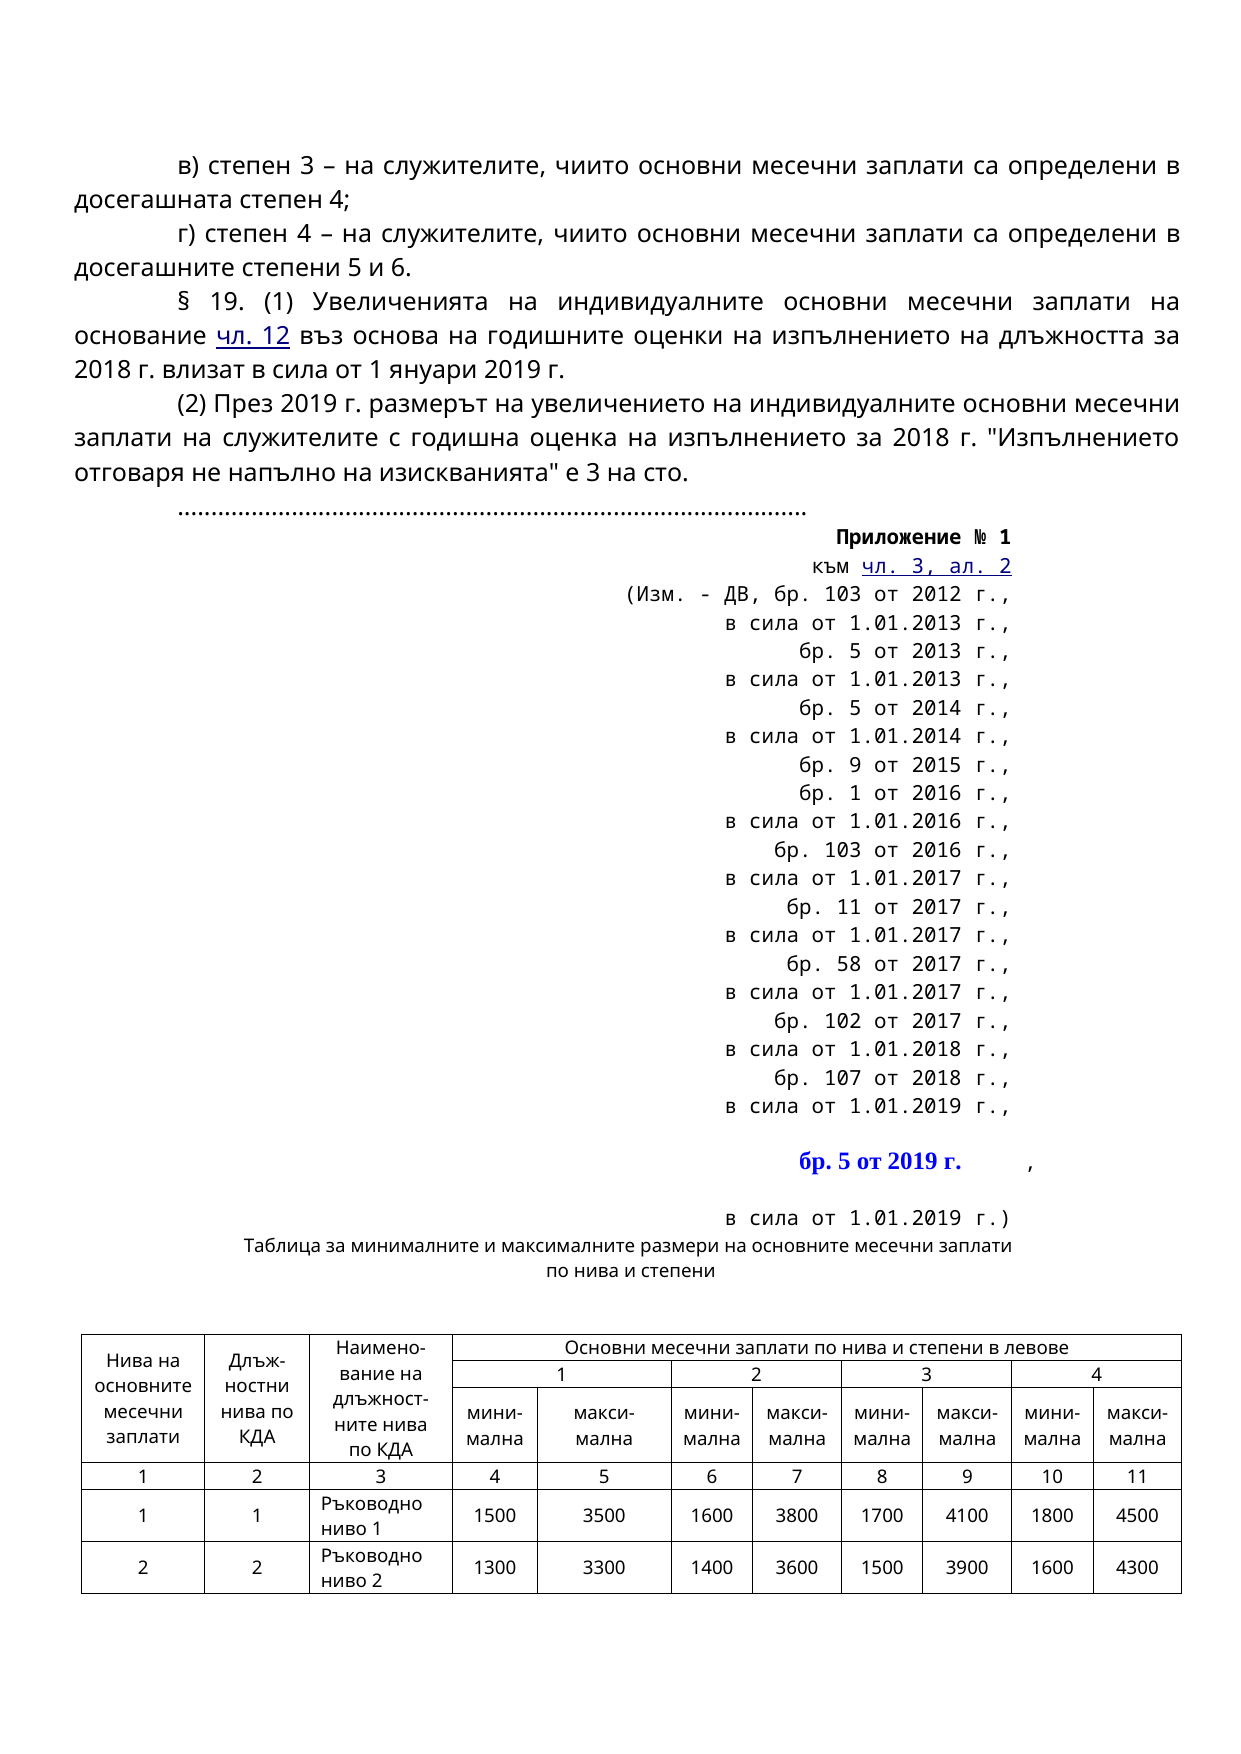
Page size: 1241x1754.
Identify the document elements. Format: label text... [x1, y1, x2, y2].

table_cell 7 [753, 1463, 841, 1489]
table_cell 1 [205, 1490, 309, 1541]
text (2) През 2019 г. размерът на увеличението на индивидуалните основни месечни заплати на служителите с годишна оценка на изпълнението за 2018 г. "Изпълнението отговаря не напълно на изискванията" е 3 на сто. [74, 386, 1181, 488]
table_header Основни месечни заплати по нива и степени в левове [453, 1335, 1181, 1360]
table_header Длъж-ностни нива по КДА [205, 1335, 309, 1462]
table_cell Ръководно ниво 2 [310, 1542, 452, 1593]
table_cell 11 [1094, 1463, 1181, 1489]
table_cell 5 [538, 1463, 671, 1489]
table_cell 4500 [1094, 1490, 1181, 1541]
table_cell 1600 [672, 1490, 752, 1541]
table_cell мини- мална [842, 1388, 922, 1462]
table_cell Ръководно ниво 1 [310, 1490, 452, 1541]
table_cell мини- мална [672, 1388, 752, 1462]
table_cell 4300 [1094, 1542, 1181, 1593]
table_cell 1500 [842, 1542, 922, 1593]
table_cell 1800 [1012, 1490, 1093, 1541]
table_cell 3500 [538, 1490, 671, 1541]
table_cell 1 [453, 1361, 671, 1387]
table_cell 3 [310, 1463, 452, 1489]
table_cell 1300 [453, 1542, 537, 1593]
table_cell 4 [1012, 1361, 1181, 1387]
table_cell 3800 [753, 1490, 841, 1541]
table_cell 3900 [923, 1542, 1011, 1593]
table_cell 1700 [842, 1490, 922, 1541]
table_cell 3 [842, 1361, 1011, 1387]
table_cell 1400 [672, 1542, 752, 1593]
table_header Нива на основните месечни заплати [82, 1335, 204, 1462]
table_cell 3300 [538, 1542, 671, 1593]
table_cell 10 [1012, 1463, 1093, 1489]
table_header Наимено-вание на длъжност-ните нива по КДА [310, 1335, 452, 1462]
table_cell 1 [82, 1490, 204, 1541]
table_cell макси- мална [753, 1388, 841, 1462]
table_cell мини- мална [1012, 1388, 1093, 1462]
table_cell 1 [82, 1463, 204, 1489]
text § 19. (1) Увеличенията на индивидуалните основни месечни заплати на основание чл. 12 въз основа на годишните оценки на изпълнението на длъжността за 2018 г. влизат в сила от 1 януари 2019 г. [74, 284, 1181, 386]
table_cell 2 [672, 1361, 841, 1387]
table_cell 8 [842, 1463, 922, 1489]
table_cell мини- мална [453, 1388, 537, 1462]
table_cell Таблица за минималните и максималните размери на основните месечни заплати по нива и степени [74, 1232, 1187, 1594]
table_cell 2 [205, 1463, 309, 1489]
table_cell 1600 [1012, 1542, 1093, 1593]
table_cell макси- мална [923, 1388, 1011, 1462]
table_cell 1500 [453, 1490, 537, 1541]
table_cell 2 [82, 1542, 204, 1593]
table_cell 4 [453, 1463, 537, 1489]
table_cell 9 [923, 1463, 1011, 1489]
table_cell макси- мална [538, 1388, 671, 1462]
text г) степен 4 – на служителите, чиито основни месечни заплати са определени в досегашните степени 5 и 6. [74, 216, 1181, 284]
table_cell 2 [205, 1542, 309, 1593]
table_cell 6 [672, 1463, 752, 1489]
table_cell 4100 [923, 1490, 1011, 1541]
table_header Приложение № 1 към чл. 3, ал. 2 (Изм. - ДВ, бр. 103 от 2012 г., в сила от 1.01.2013 г., бр. 5 от 2013 г., в сила от 1.01.2013 г., бр. 5 от 2014 г., в сила от 1.01.2014 г., бр. 9 от 2015 г., бр. 1 от 2016 г., в сила от 1.01.2016 г., бр. 103 от 2016 г., в сила от 1.01.2017 г., бр. 11 от 2017 г., в сила от 1.01.2017 г., бр. 58 от 2017 г., в сила от 1.01.2017 г., бр. 102 от 2017 г., в сила от 1.01.2018 г., бр. 107 от 2018 г., в сила от 1.01.2019 г., бр. 5 от 2019 г. , в сила от 1.01.2019 г.) [74, 522, 1187, 1232]
text в) степен 3 – на служителите, чиито основни месечни заплати са определени в досегашната степен 4; [74, 148, 1181, 216]
text .............................................................................................. [74, 488, 1181, 522]
table_cell 3600 [753, 1542, 841, 1593]
table_cell макси- мална [1094, 1388, 1181, 1462]
